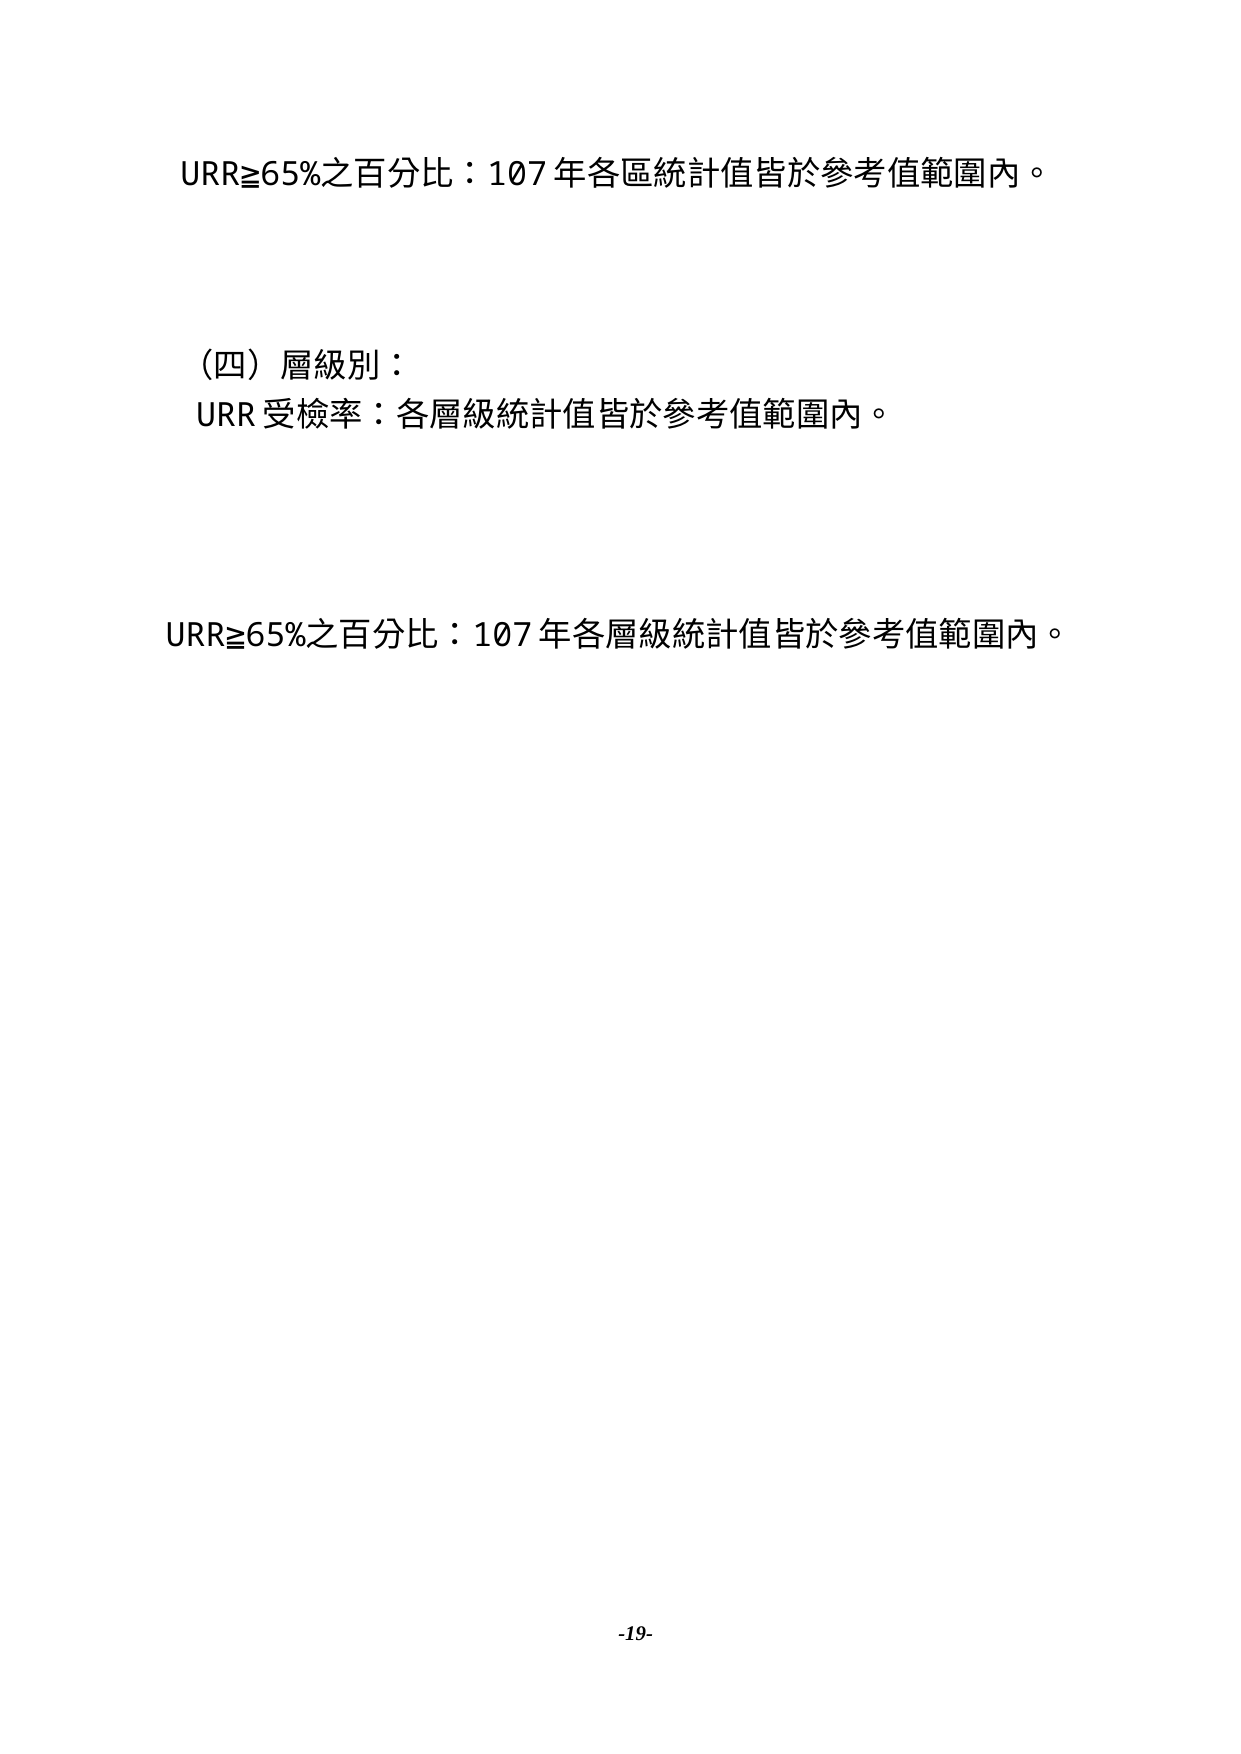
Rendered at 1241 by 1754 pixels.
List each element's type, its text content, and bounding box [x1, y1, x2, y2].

text （四）層級別： [180, 339, 1137, 387]
text URR≧65%之百分比：107年各區統計值皆於參考值範圍內。 [180, 147, 1137, 195]
text URR受檢率：各層級統計值皆於參考值範圍內。 [136, 387, 1137, 436]
text URR≧65%之百分比：107年各層級統計值皆於參考值範圍內。 [165, 608, 1137, 657]
